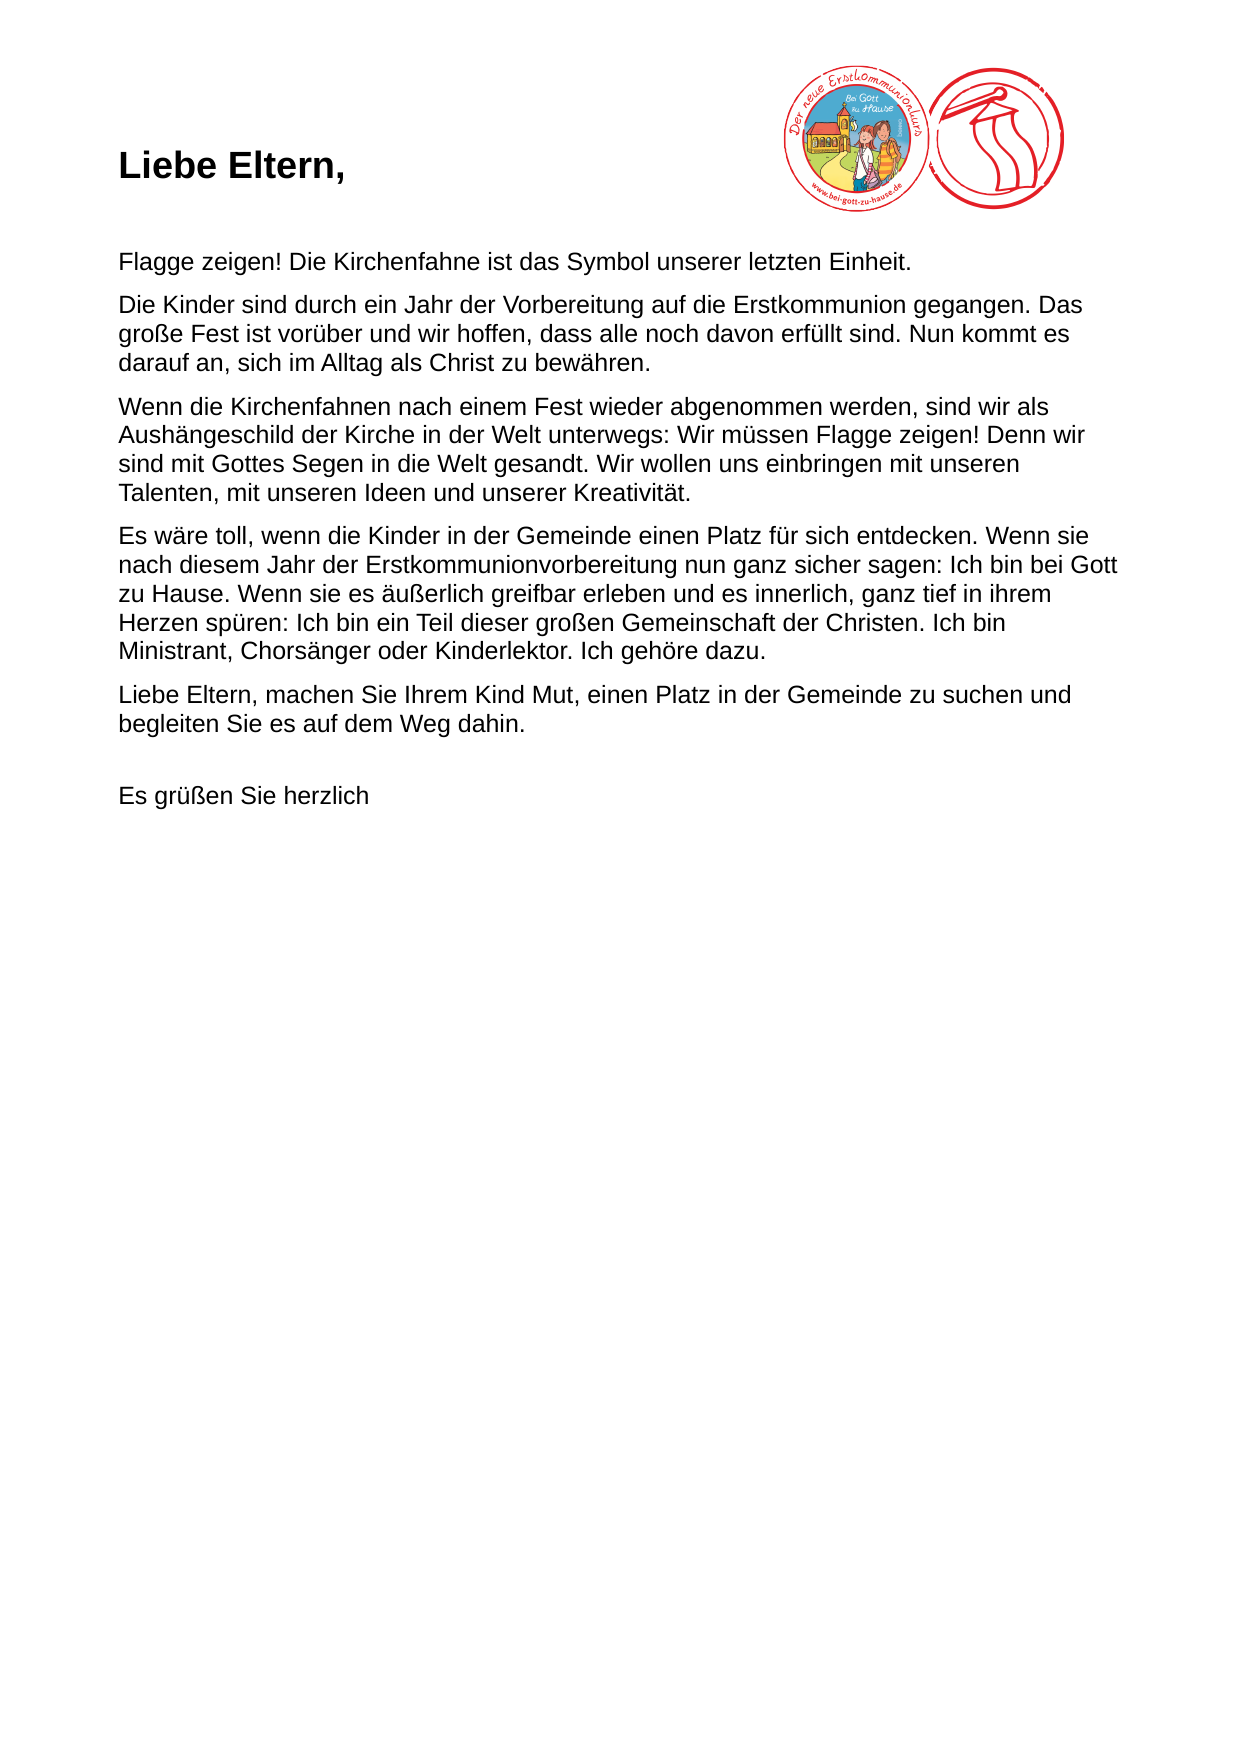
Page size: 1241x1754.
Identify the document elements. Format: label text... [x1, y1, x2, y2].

subtitle Liebe Eltern, [118, 143, 781, 187]
text Es wäre toll, wenn die Kinder in der Gemeinde einen Platz für sich entdecken. Wenn sie nach diesem Jahr der Erstkommunionvorbereitung nun ganz sicher sagen: Ich bin bei Gott zu Hause. Wenn sie es äußerlich greifbar erleben und es innerlich, ganz tief in ihrem Herzen spüren: Ich bin ein Teil dieser großen Gemeinschaft der Christen. Ich bin Ministrant, Chorsänger oder Kinderlektor. Ich gehöre dazu. [118, 521, 1122, 665]
text Liebe Eltern, machen Sie Ihrem Kind Mut, einen Platz in der Gemeinde zu suchen und begleiten Sie es auf dem Weg dahin. [118, 680, 1122, 737]
text Es grüßen Sie herzlich [118, 781, 1122, 809]
text Flagge zeigen! Die Kirchenfahne ist das Symbol unserer letzten Einheit. [118, 247, 1122, 276]
text Wenn die Kirchenfahnen nach einem Fest wieder abgenommen werden, sind wir als Aushängeschild der Kirche in der Welt unterwegs: Wir müssen Flagge zeigen! Denn wir sind mit Gottes Segen in die Welt gesandt. Wir wollen uns einbringen mit unseren Talenten, mit unseren Ideen und unserer Kreativität. [118, 391, 1122, 506]
text Die Kinder sind durch ein Jahr der Vorbereitung auf die Erstkommunion gegangen. Das große Fest ist vorüber und wir hoffen, dass alle noch davon erfüllt sind. Nun kommt es darauf an, sich im Alltag als Christ zu bewähren. [118, 290, 1122, 377]
picture [781, 63, 1106, 215]
